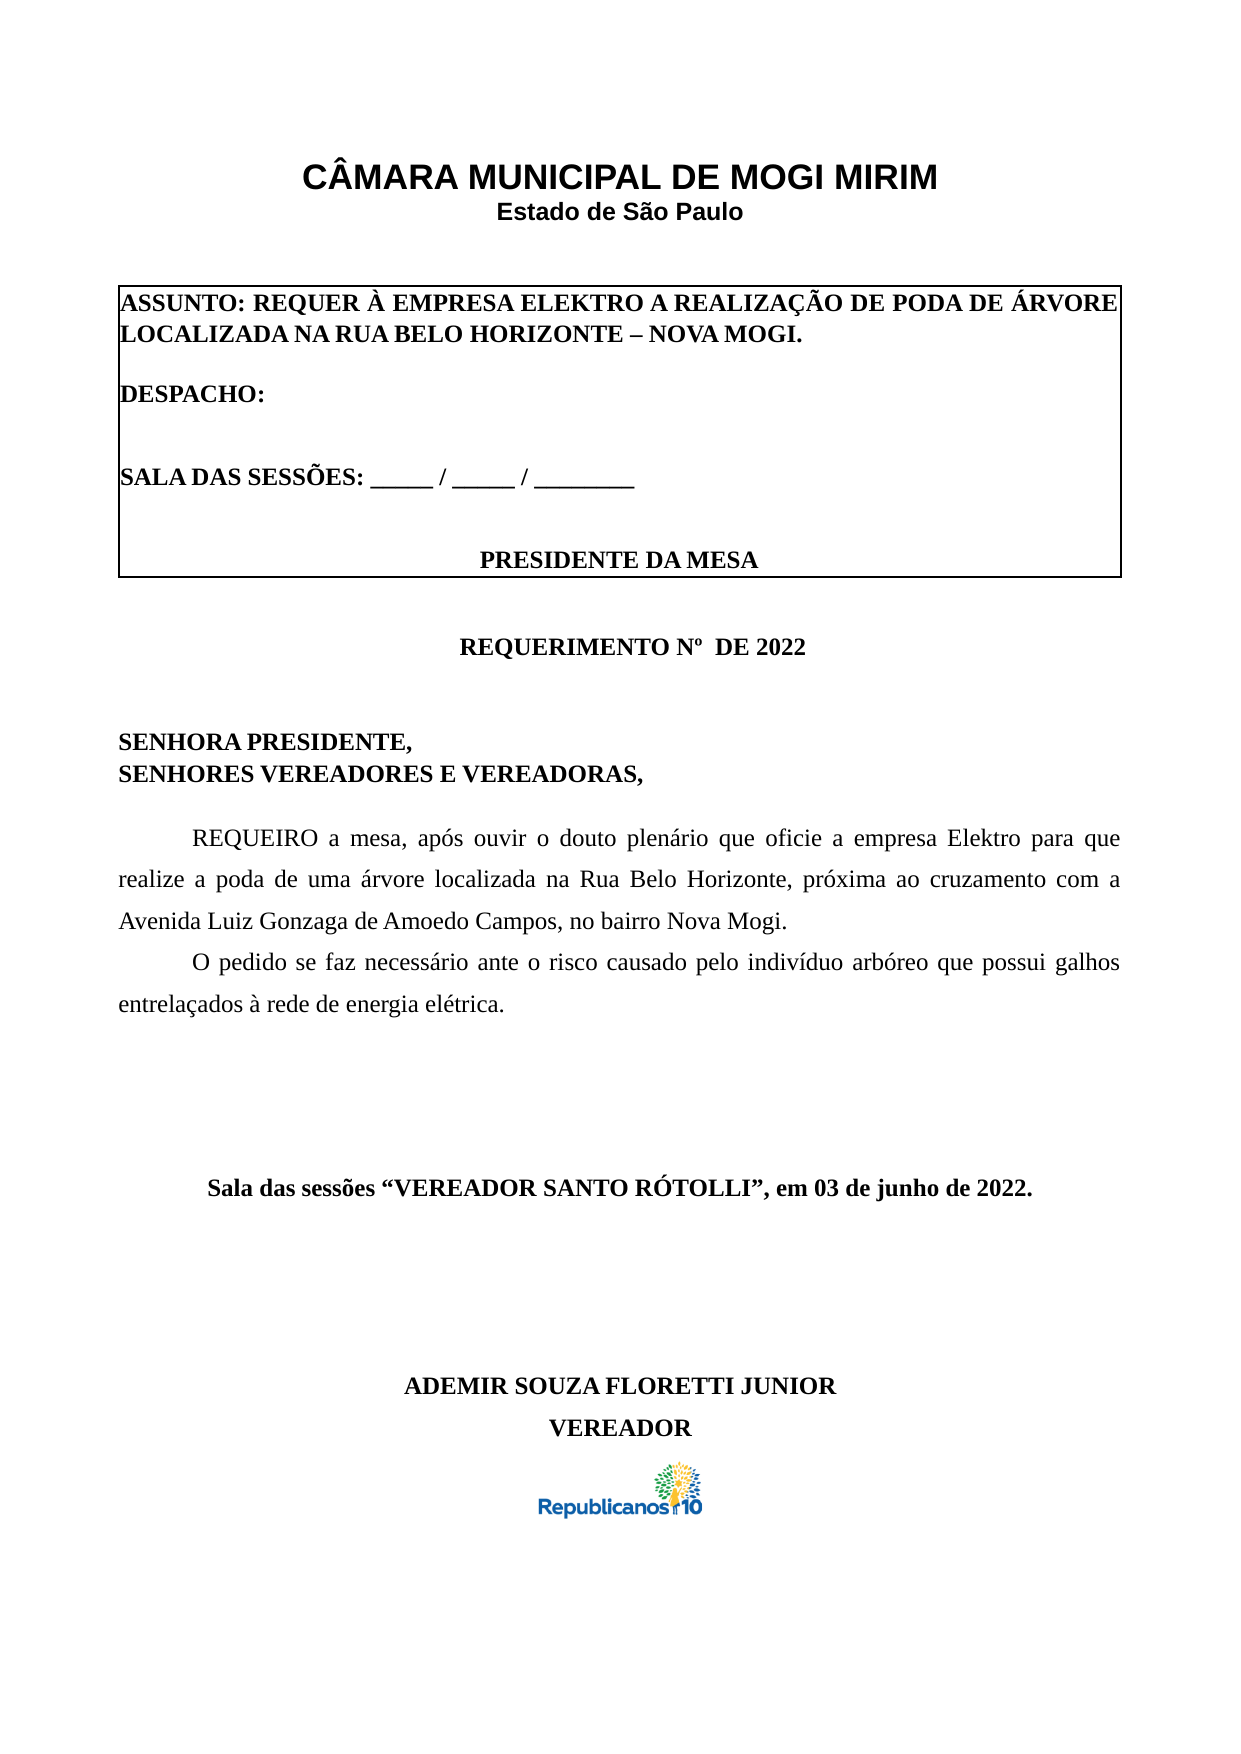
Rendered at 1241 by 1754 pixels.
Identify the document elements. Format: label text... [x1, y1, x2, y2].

text VEREADOR [118, 1414, 1122, 1442]
subtitle ADEMIR SOUZA FLORETTI JUNIOR [118, 1372, 1122, 1400]
text REQUEIRO a mesa, após ouvir o douto plenário que oficie a empresa Elektro para que realize a poda de uma árvore localizada na Rua Belo Horizonte, próxima ao cruzamento com a Avenida Luiz Gonzaga de Amoedo Campos, no bairro Nova Mogi. [118, 824, 1122, 934]
text Sala das sessões “VEREADOR SANTO RÓTOLLI”, em 03 de junho de 2022. [118, 1174, 1122, 1202]
text ASSUNTO: REQUER À EMPRESA ELEKTRO A REALIZAÇÃO DE PODA DE ÁRVORE LOCALIZADA NA RUA BELO HORIZONTE – NOVA MOGI. [120, 287, 1120, 348]
picture [538, 1457, 703, 1530]
text REQUERIMENTO Nº DE 2022 [118, 633, 1122, 661]
text SENHORES VEREADORES E VEREADORAS, [118, 760, 1122, 788]
text SALA DAS SESSÕES: _____ / _____ / ________ [120, 459, 1120, 491]
text O pedido se faz necessário ante o risco causado pelo indivíduo arbóreo que possui galhos entrelaçados à rede de energia elétrica. [118, 948, 1122, 1018]
text PRESIDENTE DA MESA [120, 543, 1120, 576]
text DESPACHO: [120, 376, 1120, 408]
text SENHORA PRESIDENTE, [118, 728, 1122, 756]
